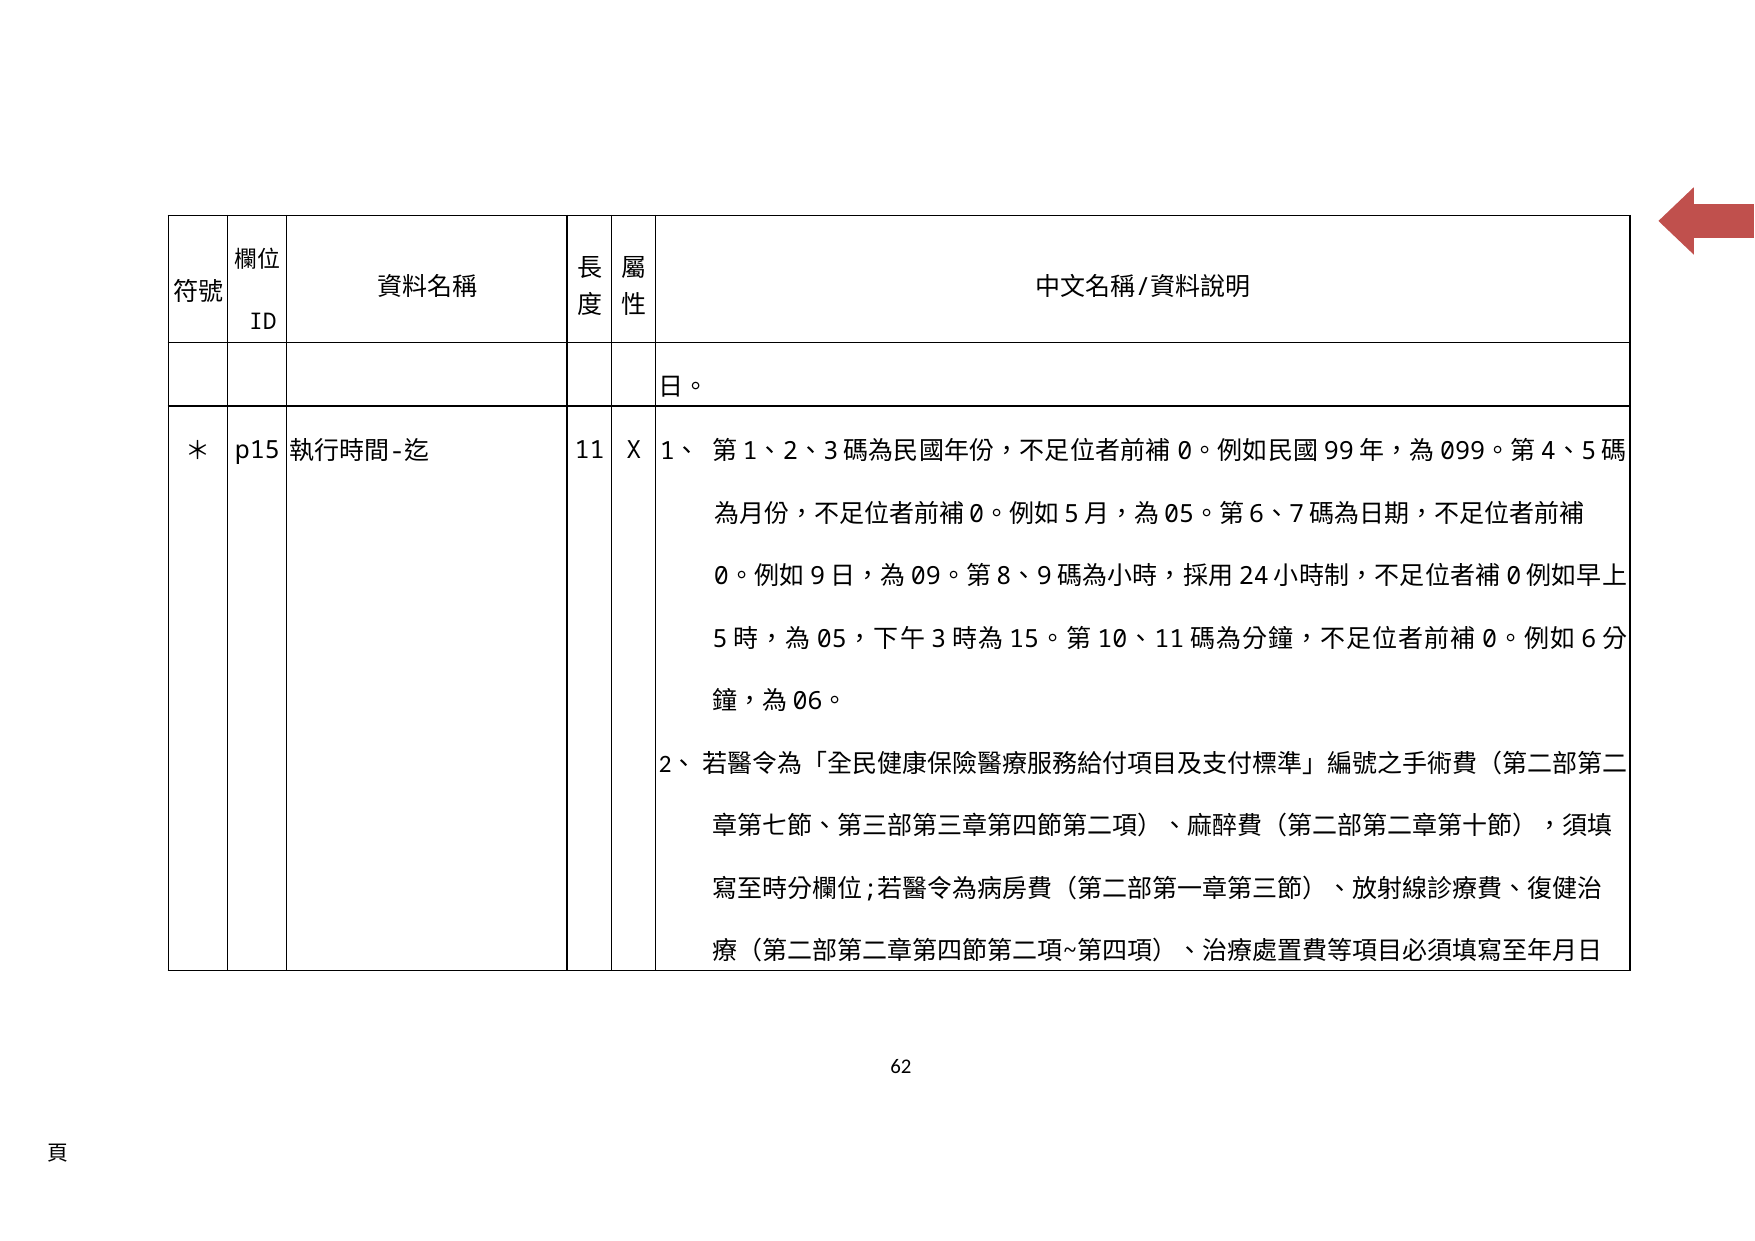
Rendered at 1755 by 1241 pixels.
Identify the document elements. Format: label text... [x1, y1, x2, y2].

table_header 符號 [169, 216, 227, 341]
table_cell [169, 343, 227, 405]
table_cell X [612, 407, 655, 969]
table_cell [228, 343, 286, 405]
table_cell [287, 343, 566, 405]
table_header 長度 [568, 216, 611, 341]
table_header 資料名稱 [287, 216, 566, 341]
table_cell ＊ [169, 407, 227, 969]
table_cell [568, 343, 611, 405]
table_header 中文名稱/資料說明 [656, 216, 1629, 341]
table_cell p15 [228, 407, 286, 969]
table_cell 11 [568, 407, 611, 969]
table_cell 第1、2、3碼為民國年份，不足位者前補0。例如民國99年，為099。第4、5碼為月份，不足位者前補0。例如5月，為05。第6、7碼為日期，不足位者前補 0。例如9日，為09。第8、9碼為小時，採用24小時制，不足位者補0例如早上5時，為05，下午3時為15。第10、11碼為分鐘，不足位者前補0。例如6分鐘，為06。 若醫令為「全民健康保險醫療服務給付項目及支付標準」編號之手術費（第二部第二章第七節、第三部第三章第四節第二項）、麻醉費（第二部第二章第十節），須填寫至時分欄位;若醫令為病房費（第二部第一章第三節）、放射線診療費、復健治療（第二部第二章第四節第二項~第四項）、治療處置費等項目必須填寫至年月日 [656, 407, 1629, 969]
table_cell 執行時間-迄 [287, 407, 566, 969]
table_header 屬性 [612, 216, 655, 341]
table_cell [612, 343, 655, 405]
table_cell 第1、2、3碼為民國年份，不足位者前補0。例如民國99年，為099。第4、5碼為月份，不足位者前補0。例如5月，為05。第6、7碼為日期，不足位者前補0。例如9日，為09。第8、9碼為小時，採用24小時制，不足位者前補0。例如早上5時，為05，下午3時為15。第10、11碼為分鐘，不足位者前補0。例如6分鐘，為06。 若醫令為「全民健康保險醫療服務給付項目及支付標準」編號之手術費（第二部第二章第七節、第三部第三章第四節第二項）、麻醉費（第二部第二章第十節），須填寫至時分欄位;若醫令為病房費（第二部第一章第三節）、放射線診療費、復健治療（第二部第二章第四節第二項~第四項）、治療處置費等項目必須填寫至年月日欄位，時分欄位可補0；若醫令類別為A、B、Y之醫令，則本欄為申報起日。 三、復健處置醫令下PTS1…、OT1等治療項目，本欄比照二之復健治療項目填至年月日。 [656, 343, 1629, 405]
table_header 欄位 ID [228, 216, 286, 341]
